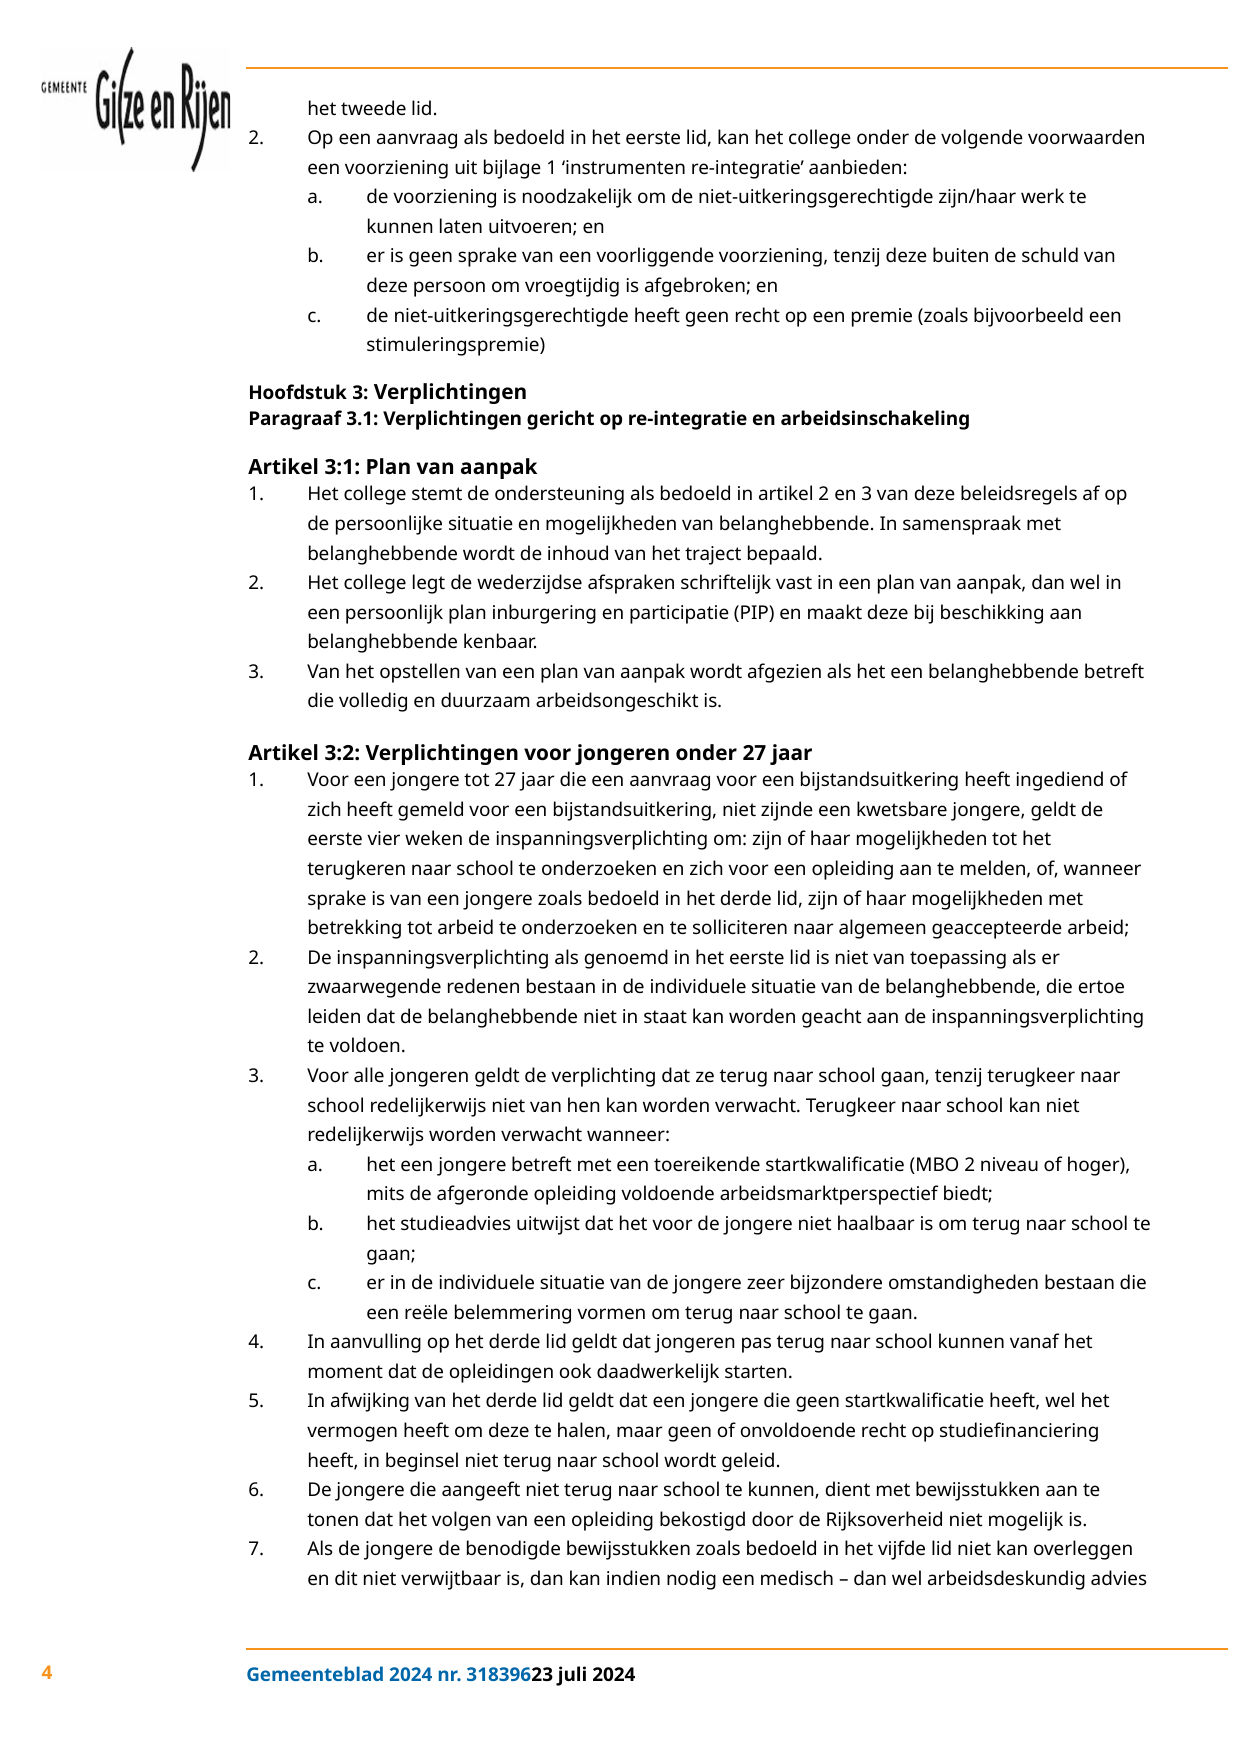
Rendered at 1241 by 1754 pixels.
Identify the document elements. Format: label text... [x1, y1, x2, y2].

list Als de jongere de benodigde bewijsstukken zoals bedoeld in het vijfde lid niet kan overleggen en dit niet verwijtbaar is, dan kan indien nodig een medisch – dan wel arbeidsdeskundig advies [248, 1536, 1152, 1591]
list het studieadvies uitwijst dat het voor de jongere niet haalbaar is om terug naar school te gaan; [307, 1210, 1152, 1266]
list Voor een jongere tot 27 jaar die een aanvraag voor een bijstandsuitkering heeft ingediend of zich heeft gemeld voor een bijstandsuitkering, niet zijnde een kwetsbare jongere, geldt de eerste vier weken de inspanningsverplichting om: zijn of haar mogelijkheden tot het terugkeren naar school te onderzoeken en zich voor een opleiding aan te melden, of, wanneer sprake is van een jongere zoals bedoeld in het derde lid, zijn of haar mogelijkheden met betrekking tot arbeid te onderzoeken en te solliciteren naar algemeen geaccepteerde arbeid; [248, 766, 1152, 940]
list In aanvulling op het derde lid geldt dat jongeren pas terug naar school kunnen vanaf het moment dat de opleidingen ook daadwerkelijk starten. [248, 1328, 1152, 1384]
list er in de individuele situatie van de jongere zeer bijzondere omstandigheden bestaan die een reële belemmering vormen om terug naar school te gaan. [307, 1269, 1152, 1325]
list Het college legt de wederzijdse afspraken schriftelijk vast in een plan van aanpak, dan wel in een persoonlijk plan inburgering en participatie (PIP) en maakt deze bij beschikking aan belanghebbende kenbaar. [248, 569, 1152, 654]
list de niet-uitkeringsgerechtigde heeft geen recht op een premie (zoals bijvoorbeeld een stimuleringspremie) [307, 302, 1152, 357]
list Van het opstellen van een plan van aanpak wordt afgezien als het een belanghebbende betreft die volledig en duurzaam arbeidsongeschikt is. [248, 658, 1152, 713]
text Artikel 3:2: Verplichtingen voor jongeren onder 27 jaar [248, 738, 1152, 766]
picture [41, 47, 231, 172]
list De jongere die aangeeft niet terug naar school te kunnen, dient met bewijsstukken aan te tonen dat het volgen van een opleiding bekostigd door de Rijksoverheid niet mogelijk is. [248, 1476, 1152, 1532]
text Hoofdstuk 3: Verplichtingen [248, 377, 1152, 406]
text Artikel 3:1: Plan van aanpak [248, 452, 1152, 481]
text Paragraaf 3.1: Verplichtingen gericht op re-integratie en arbeidsinschakeling [248, 406, 1152, 431]
list er is geen sprake van een voorliggende voorziening, tenzij deze buiten de schuld van deze persoon om vroegtijdig is afgebroken; en [307, 243, 1152, 298]
list Het college stemt de ondersteuning als bedoeld in artikel 2 en 3 van deze beleidsregels af op de persoonlijke situatie en mogelijkheden van belanghebbende. In samenspraak met belanghebbende wordt de inhoud van het traject bepaald. [248, 481, 1152, 565]
list Op een aanvraag als bedoeld in het eerste lid, kan het college onder de volgende voorwaarden een voorziening uit bijlage 1 ‘instrumenten re-integratie’ aanbieden: [248, 124, 1152, 180]
list het tweede lid. [248, 95, 1152, 121]
list Voor alle jongeren geldt de verplichting dat ze terug naar school gaan, tenzij terugkeer naar school redelijkerwijs niet van hen kan worden verwacht. Terugkeer naar school kan niet redelijkerwijs worden verwacht wanneer: [248, 1062, 1152, 1147]
list In afwijking van het derde lid geldt dat een jongere die geen startkwalificatie heeft, wel het vermogen heeft om deze te halen, maar geen of onvoldoende recht op studiefinanciering heeft, in beginsel niet terug naar school wordt geleid. [248, 1388, 1152, 1473]
list de voorziening is noodzakelijk om de niet-uitkeringsgerechtigde zijn/haar werk te kunnen laten uitvoeren; en [307, 183, 1152, 239]
list het een jongere betreft met een toereikende startkwalificatie (MBO 2 niveau of hoger), mits de afgeronde opleiding voldoende arbeidsmarktperspectief biedt; [307, 1151, 1152, 1206]
list De inspanningsverplichting als genoemd in het eerste lid is niet van toepassing als er zwaarwegende redenen bestaan in de individuele situatie van de belanghebbende, die ertoe leiden dat de belanghebbende niet in staat kan worden geacht aan de inspanningsverplichting te voldoen. [248, 944, 1152, 1058]
